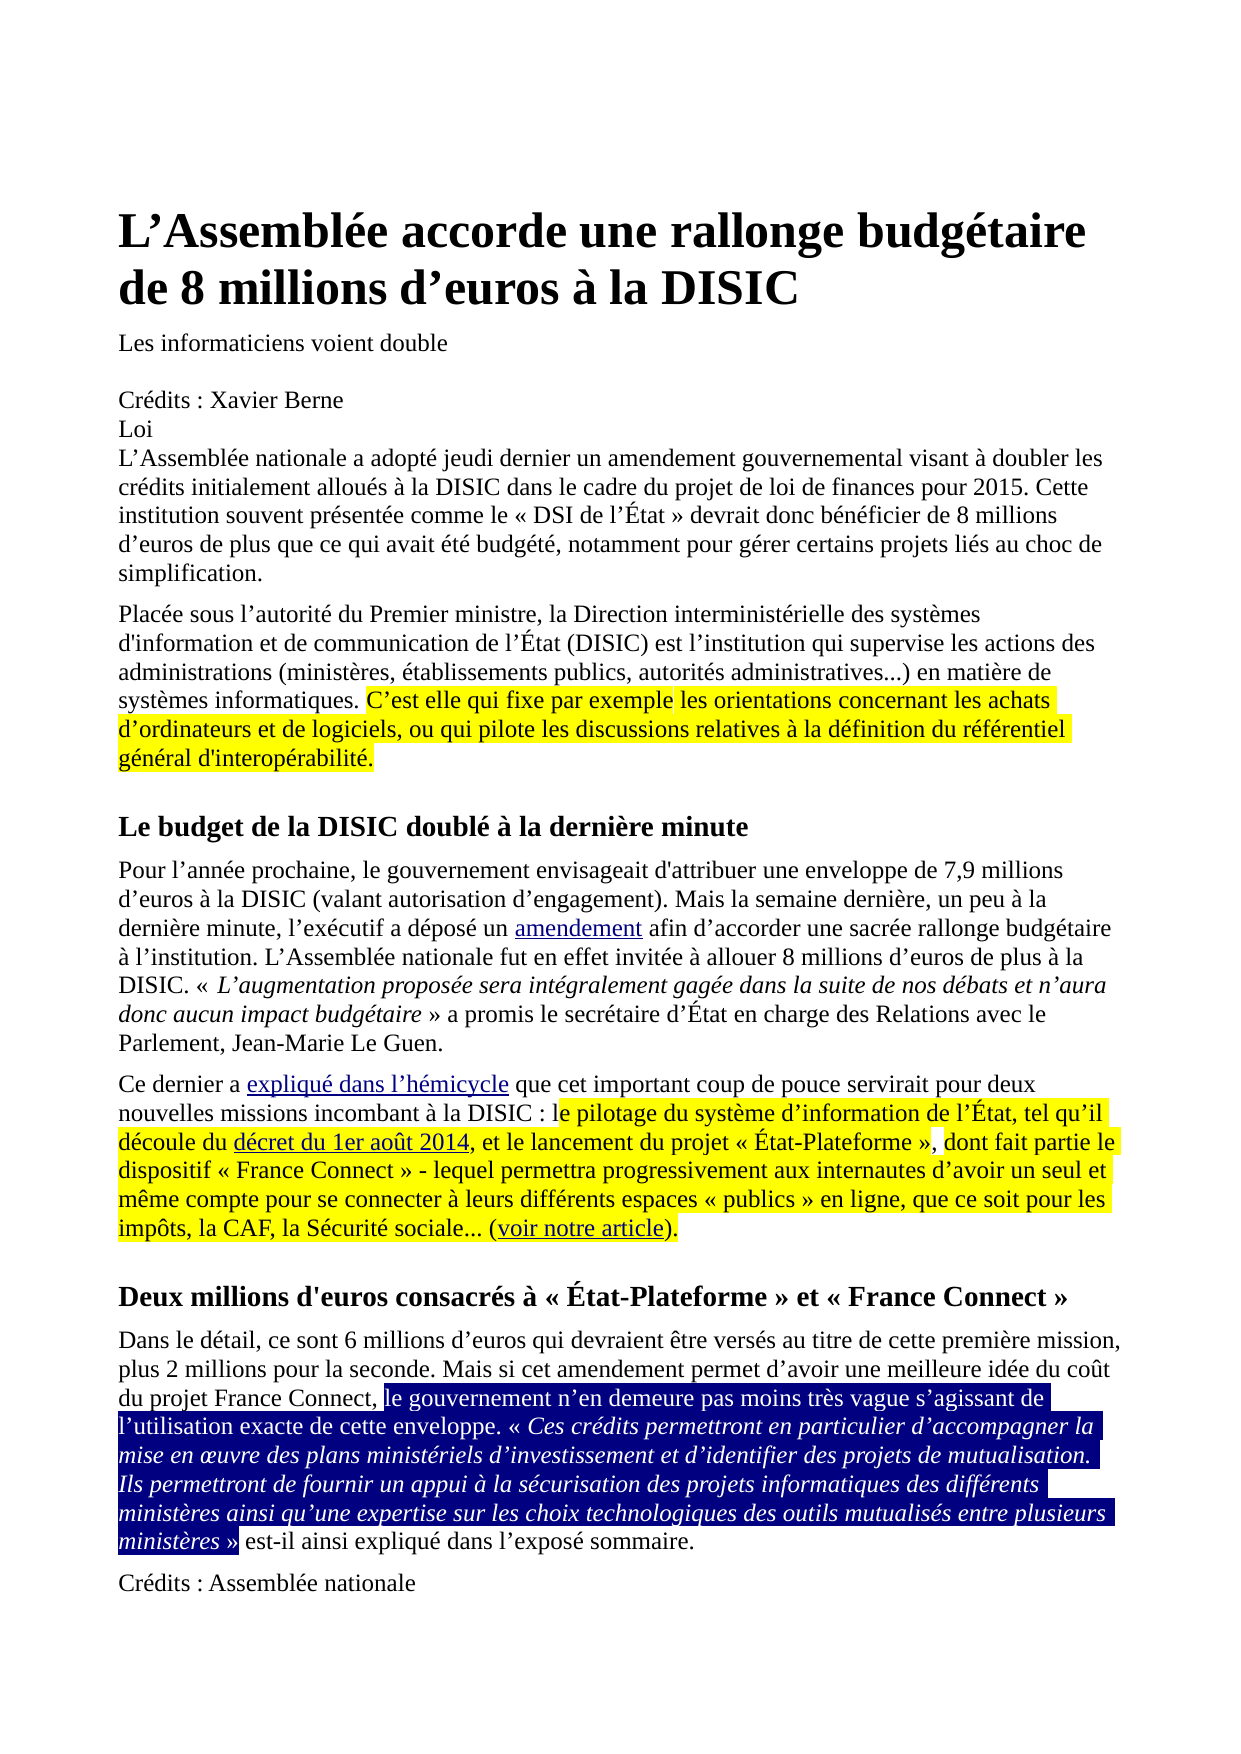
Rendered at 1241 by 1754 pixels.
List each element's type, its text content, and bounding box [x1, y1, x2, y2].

text Placée sous l’autorité du Premier ministre, la Direction interministérielle des systèmes d'information et de communication de l’État (DISIC) est l’institution qui supervise les actions des administrations (ministères, établissements publics, autorités administratives...) en matière de systèmes informatiques. C’est elle qui fixe par exemple les orientations concernant les achats d’ordinateurs et de logiciels, ou qui pilote les discussions relatives à la définition du référentiel général d'interopérabilité. [118, 599, 1122, 772]
text Loi [118, 414, 1122, 443]
text Crédits : Xavier Berne [118, 386, 1122, 414]
subtitle Deux millions d'euros consacrés à « État-Plateforme » et « France Connect » [118, 1279, 1122, 1313]
subtitle Le budget de la DISIC doublé à la dernière minute [118, 809, 1122, 843]
text Pour l’année prochaine, le gouvernement envisageait d'attribuer une enveloppe de 7,9 millions d’euros à la DISIC (valant autorisation d’engagement). Mais la semaine dernière, un peu à la dernière minute, l’exécutif a déposé un amendement afin d’accorder une sacrée rallonge budgétaire à l’institution. L’Assemblée nationale fut en effet invitée à allouer 8 millions d’euros de plus à la DISIC. « L’augmentation proposée sera intégralement gagée dans la suite de nos débats et n’aura donc aucun impact budgétaire » a promis le secrétaire d’État en charge des Relations avec le Parlement, Jean-Marie Le Guen. [118, 855, 1122, 1057]
text Crédits : Assemblée nationale [118, 1568, 1122, 1596]
subtitle L’Assemblée accorde une rallonge budgétaire de 8 millions d’euros à la DISIC [118, 201, 1122, 316]
text Dans le détail, ce sont 6 millions d’euros qui devraient être versés au titre de cette première mission, plus 2 millions pour la seconde. Mais si cet amendement permet d’avoir une meilleure idée du coût du projet France Connect, le gouvernement n’en demeure pas moins très vague s’agissant de l’utilisation exacte de cette enveloppe. « Ces crédits permettront en particulier d’accompagner la mise en œuvre des plans ministériels d’investissement et d’identifier des projets de mutualisation. Ils permettront de fournir un appui à la sécurisation des projets informatiques des différents ministères ainsi qu’une expertise sur les choix technologiques des outils mutualisés entre plusieurs ministères » est-il ainsi expliqué dans l’exposé sommaire. [118, 1325, 1122, 1555]
text L’Assemblée nationale a adopté jeudi dernier un amendement gouvernemental visant à doubler les crédits initialement alloués à la DISIC dans le cadre du projet de loi de finances pour 2015. Cette institution souvent présentée comme le « DSI de l’État » devrait donc bénéficier de 8 millions d’euros de plus que ce qui avait été budgété, notamment pour gérer certains projets liés au choc de simplification. [118, 443, 1122, 587]
text Les informaticiens voient double [118, 328, 1122, 357]
text Ce dernier a expliqué dans l’hémicycle que cet important coup de pouce servirait pour deux nouvelles missions incombant à la DISIC : le pilotage du système d’information de l’État, tel qu’il découle du décret du 1er août 2014, et le lancement du projet « État-Plateforme », dont fait partie le dispositif « France Connect » - lequel permettra progressivement aux internautes d’avoir un seul et même compte pour se connecter à leurs différents espaces « publics » en ligne, que ce soit pour les impôts, la CAF, la Sécurité sociale... (voir notre article). [118, 1069, 1122, 1242]
